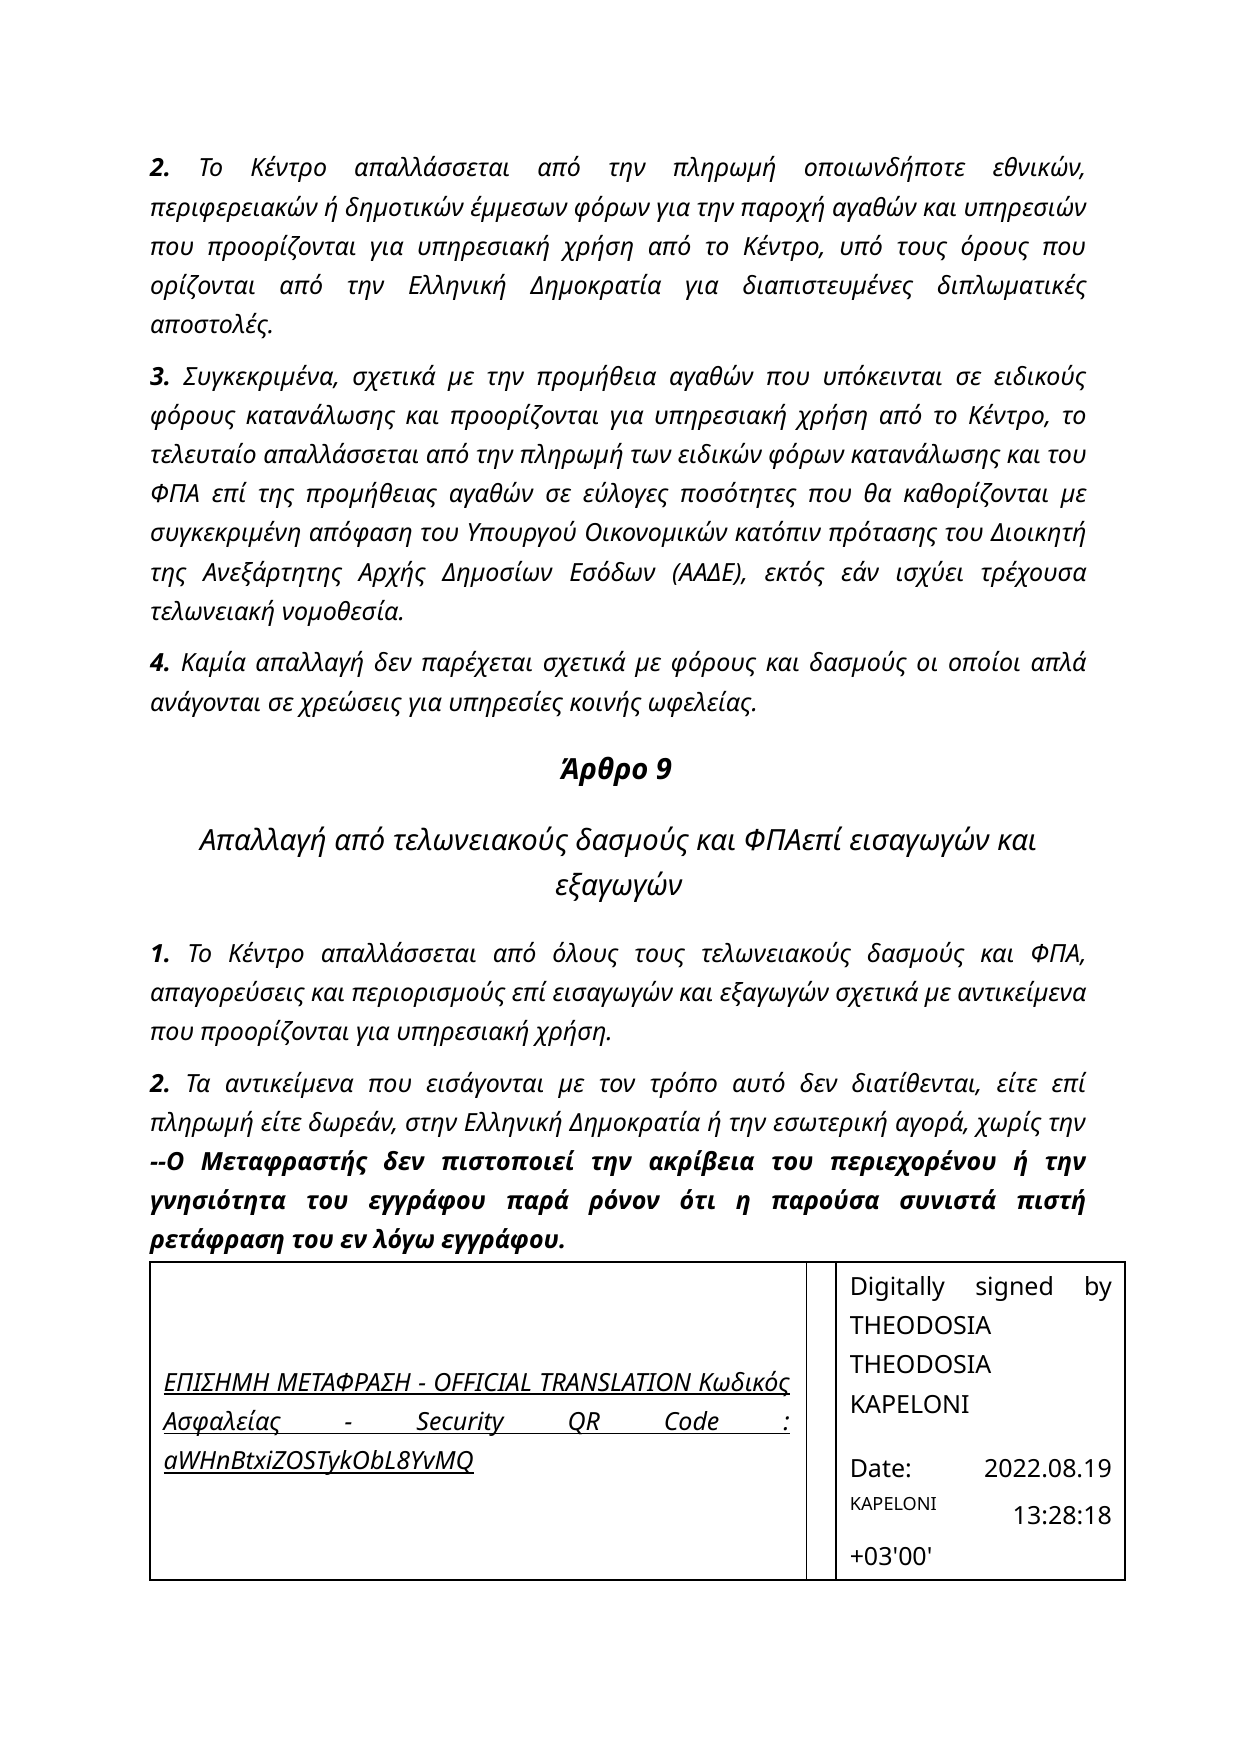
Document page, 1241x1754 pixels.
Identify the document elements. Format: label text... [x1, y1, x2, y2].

text 2. Το Κέντρο απαλλάσσεται από την πληρωμή οποιωνδήποτε εθνικών, περιφερειακών ή δημοτικών έμμεσων φόρων για την παροχή αγαθών και υπηρεσιών που προορίζονται για υπηρεσιακή χρήση από το Κέντρο, υπό τους όρους που ορίζονται από την Ελληνική Δημοκρατία για διαπιστευμένες διπλωματικές αποστολές. [150, 150, 1090, 341]
text 4. Καμία απαλλαγή δεν παρέχεται σχετικά με φόρους και δασμούς οι οποίοι απλά ανάγονται σε χρεώσεις για υπηρεσίες κοινής ωφελείας. [150, 645, 1090, 718]
table_header [807, 1263, 835, 1579]
table_header Digitally signed by THEODOSIA THEODOSIA KAPELONI Date: 2022.08.19 KAPELONI 13:28:18 +03'00' [837, 1263, 1124, 1579]
text 2. Τα αντικείμενα που εισάγονται με τον τρόπο αυτό δεν διατίθενται, είτε επί πληρωμή είτε δωρεάν, στην Ελληνική Δημοκρατία ή την εσωτερική αγορά, χωρίς την --Ο Μεταφραστής δεν πιστοποιεί την ακρίβεια του περιεχορένου ή την γνησιότητα του εγγράφου παρά ρόνον ότι η παρούσα συνιστά πιστή ρετάφραση του εν λόγω εγγράφου. [150, 1065, 1090, 1256]
subtitle Απαλλαγή από τελωνειακούς δασμούς και ΦΠΑεπί εισαγωγών και εξαγωγών [150, 819, 1090, 904]
table_header ΕΠΙΣΗΜΗ ΜΕΤΑΦΡΑΣΗ - OFFICIAL TRANSLATION Κωδικός Ασφαλείας - Security QR Code : aWHnBtxiZOSTykObL8YvMQ [151, 1263, 806, 1579]
text 1. Το Κέντρο απαλλάσσεται από όλους τους τελωνειακούς δασμούς και ΦΠΑ, απαγορεύσεις και περιορισμούς επί εισαγωγών και εξαγωγών σχετικά με αντικείμενα που προορίζονται για υπηρεσιακή χρήση. [150, 935, 1090, 1048]
text 3. Συγκεκριμένα, σχετικά με την προμήθεια αγαθών που υπόκεινται σε ειδικούς φόρους κατανάλωσης και προορίζονται για υπηρεσιακή χρήση από το Κέντρο, το τελευταίο απαλλάσσεται από την πληρωμή των ειδικών φόρων κατανάλωσης και του ΦΠΑ επί της προμήθειας αγαθών σε εύλογες ποσότητες που θα καθορίζονται με συγκεκριμένη απόφαση του Υπουργού Οικονομικών κατόπιν πρότασης του Διοικητή της Ανεξάρτητης Αρχής Δημοσίων Εσόδων (ΑΑΔΕ), εκτός εάν ισχύει τρέχουσα τελωνειακή νομοθεσία. [150, 358, 1090, 627]
subtitle Άρθρο 9 [150, 748, 1090, 788]
